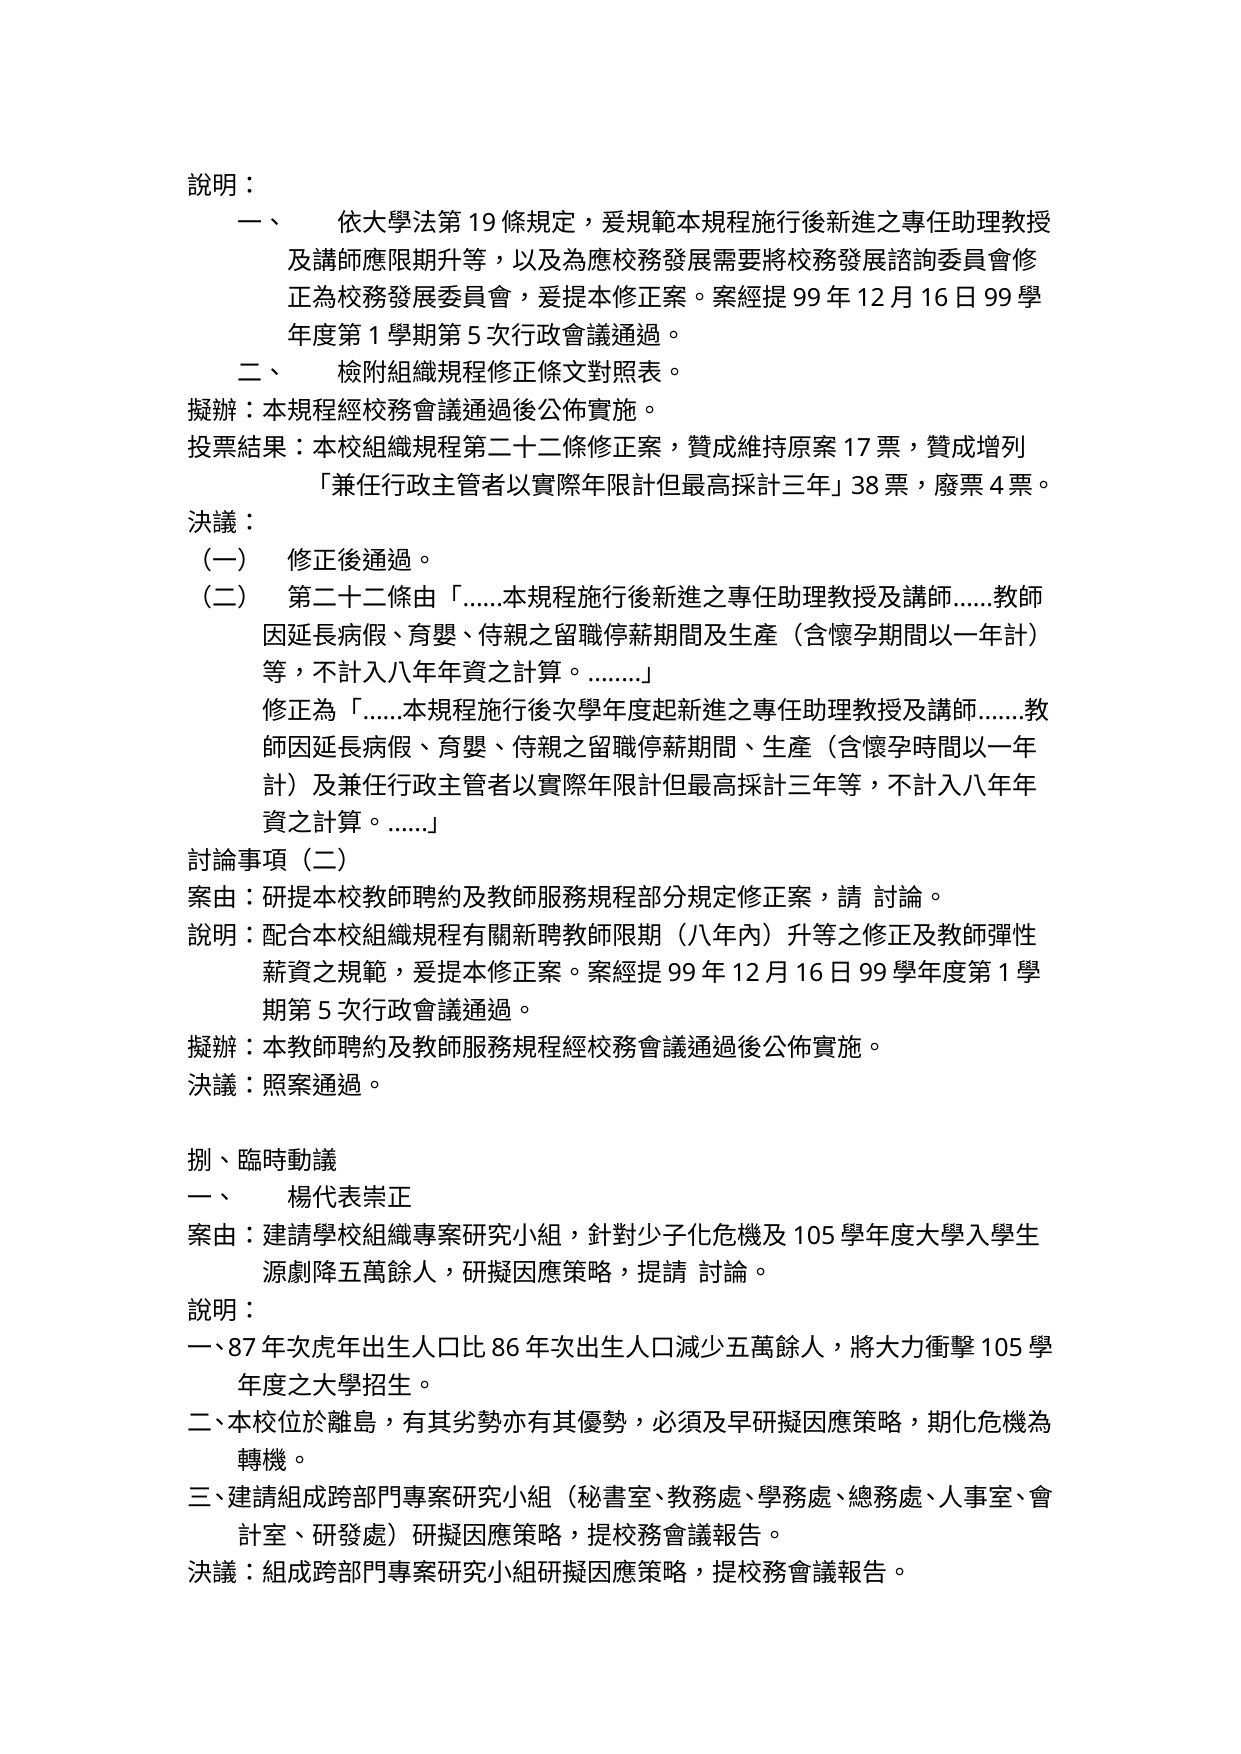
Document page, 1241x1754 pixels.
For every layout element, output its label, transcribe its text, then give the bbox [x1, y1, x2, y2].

text 修正為「......本規程施行後次學年度起新進之專任助理教授及講師.......教師因延長病假、育嬰、侍親之留職停薪期間、生產（含懷孕時間以一年計）及兼任行政主管者以實際年限計但最高採計三年等，不計入八年年資之計算。......」 [262, 689, 1053, 839]
text 說明： [187, 164, 1053, 202]
text 決議：照案通過。 [187, 1064, 1053, 1102]
text 決議： [187, 502, 1053, 539]
text 投票結果：本校組織規程第二十二條修正案，贊成維持原案17票，贊成增列「兼任行政主管者以實際年限計但最高採計三年」38票，廢票4票。 [187, 427, 1053, 502]
list 修正後通過。 [187, 539, 1053, 577]
list 依大學法第19條規定，爰規範本規程施行後新進之專任助理教授及講師應限期升等，以及為應校務發展需要將校務發展諮詢委員會修正為校務發展委員會，爰提本修正案。案經提99年12月16日99學年度第1學期第5次行政會議通過。 [237, 202, 1053, 352]
text 說明： [187, 1289, 1053, 1327]
text 擬辦：本教師聘約及教師服務規程經校務會議通過後公佈實施。 [187, 1027, 1053, 1064]
text 三、建請組成跨部門專案研究小組（秘書室、教務處、學務處、總務處、人事室、會計室、研發處）研擬因應策略，提校務會議報告。 [187, 1477, 1053, 1552]
text 說明：配合本校組織規程有關新聘教師限期（八年內）升等之修正及教師彈性薪資之規範，爰提本修正案。案經提99年12月16日99學年度第1學期第5次行政會議通過。 [187, 914, 1053, 1027]
list 檢附組織規程修正條文對照表。 [237, 352, 1053, 389]
text 討論事項（二） [187, 839, 1053, 877]
text 決議：組成跨部門專案研究小組研擬因應策略，提校務會議報告。 [187, 1552, 1053, 1589]
list 第二十二條由「......本規程施行後新進之專任助理教授及講師......教師因延長病假、育嬰、侍親之留職停薪期間及生產（含懷孕期間以一年計）等，不計入八年年資之計算。........」 [187, 577, 1053, 689]
text 捌、臨時動議 [187, 1139, 1053, 1177]
text 二、本校位於離島，有其劣勢亦有其優勢，必須及早研擬因應策略，期化危機為轉機。 [187, 1402, 1053, 1477]
text 一、87年次虎年出生人口比86年次出生人口減少五萬餘人，將大力衝擊105學年度之大學招生。 [187, 1327, 1053, 1402]
text 擬辦：本規程經校務會議通過後公佈實施。 [187, 389, 1053, 427]
text 案由：研提本校教師聘約及教師服務規程部分規定修正案，請 討論。 [187, 877, 1053, 914]
list 楊代表崇正 [187, 1177, 1053, 1214]
text 案由：建請學校組織專案研究小組，針對少子化危機及105學年度大學入學生源劇降五萬餘人，研擬因應策略，提請 討論。 [187, 1214, 1053, 1289]
